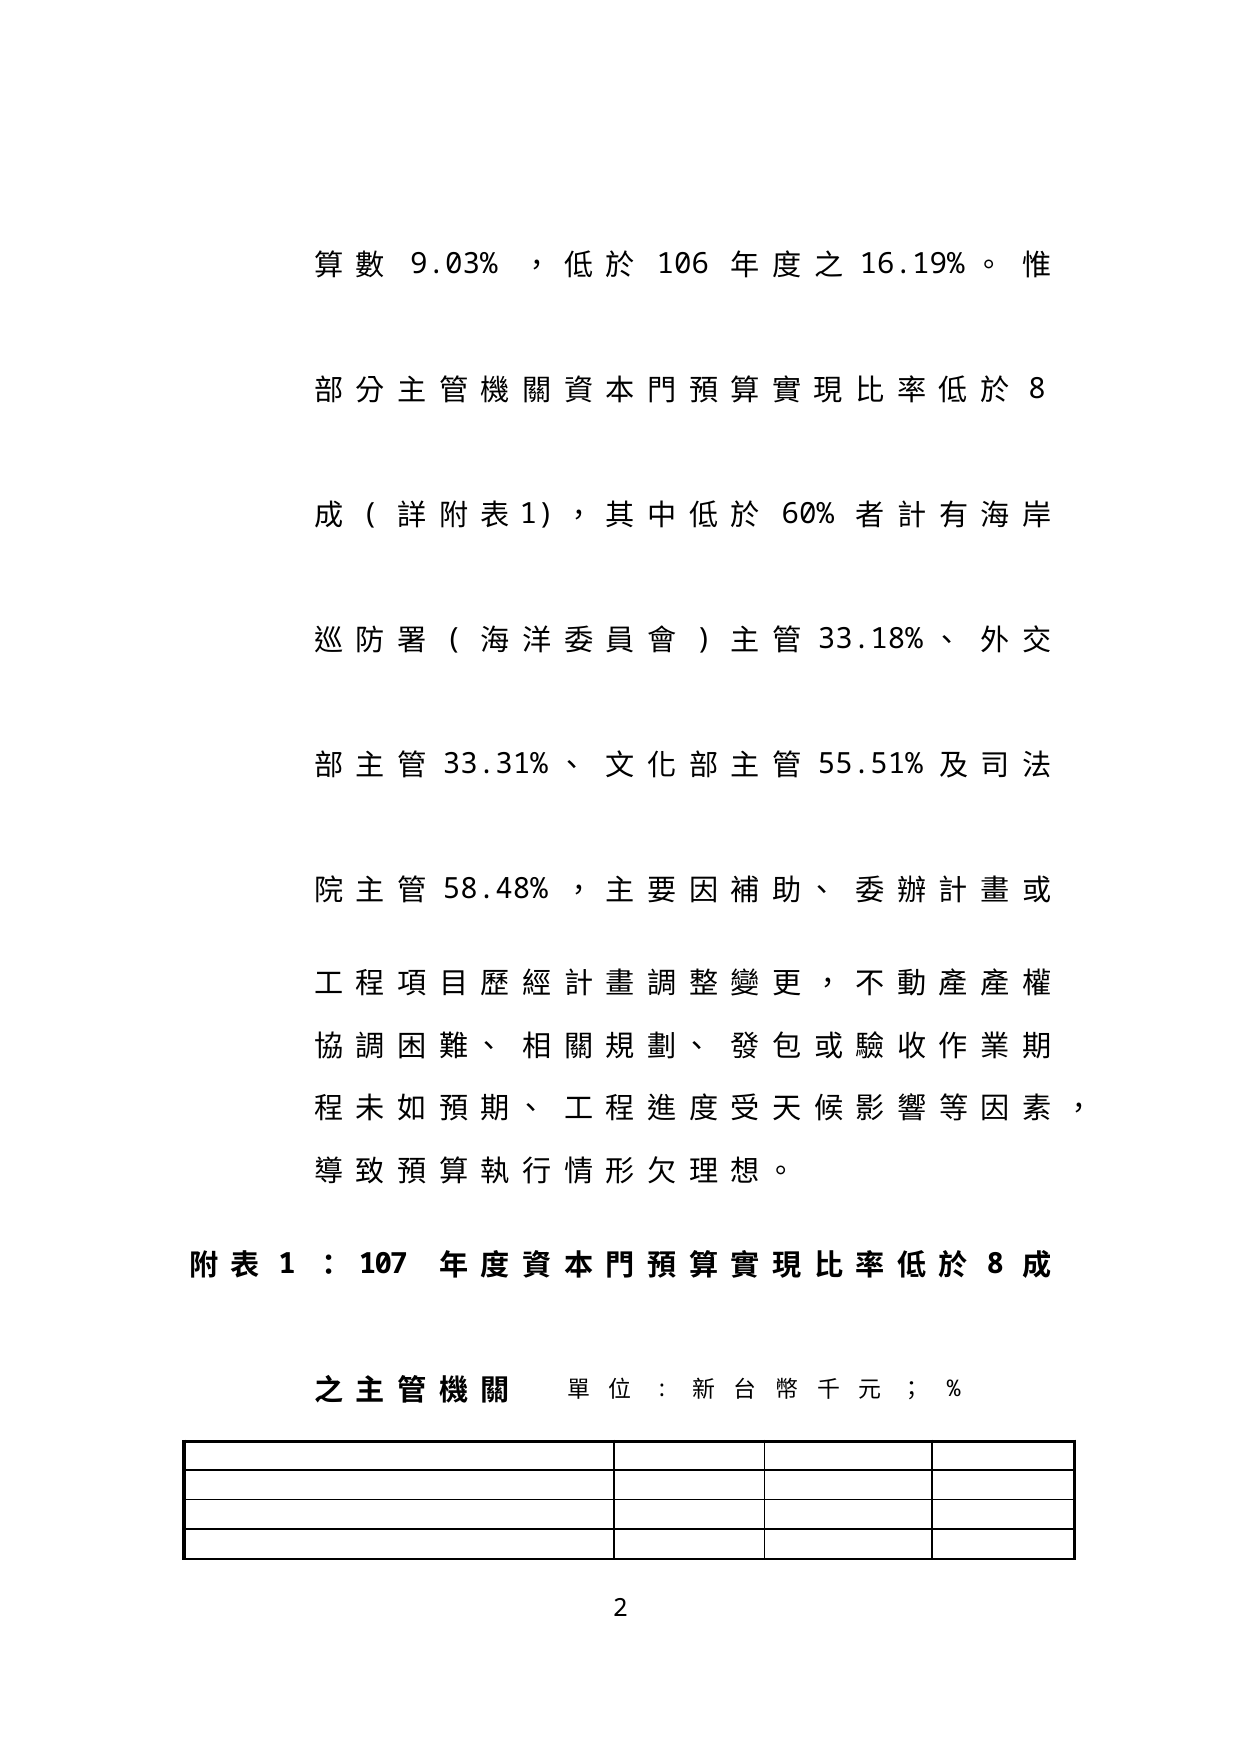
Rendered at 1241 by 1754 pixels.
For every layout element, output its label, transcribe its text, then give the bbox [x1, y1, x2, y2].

table_header 主管機關 [186, 1443, 613, 1469]
table_cell 5,046,770 [615, 1530, 764, 1558]
table_cell 文化部主管 [186, 1530, 613, 1558]
table_cell 1,332,113 [765, 1471, 931, 1499]
table_cell 33.31 [933, 1500, 1073, 1528]
table_header 實現率 [933, 1443, 1073, 1469]
table_cell 2,801,643 [765, 1530, 931, 1558]
table_cell 外交部主管 [186, 1500, 613, 1528]
table_cell 55.51 [933, 1530, 1073, 1558]
table_cell 海岸巡防署(海洋委員會)主管 [186, 1471, 613, 1499]
text 107年度中央政府歲出資本門預算數2,901億9,543萬7千元，審定實現數2,589億3,458萬元，歲出應付保留數262億1,772萬8千元，占歲出資本門預算數9.03%，低於106年度之16.19%。惟部分主管機關資本門預算實現比率低於8成(詳附表1)，其中低於60%者計有海岸巡防署(海洋委員會)主管33.18%、外交部主管33.31%、文化部主管55.51%及司法院主管58.48%，主要因補助、委辦計畫或工程項目歷經計畫調整變更，不動產產權協調困難、相關規劃、發包或驗收作業期程未如預期、工程進度受天候影響等因素，導致預算執行情形欠理想。 [271, 189, 1058, 1189]
table_header 預算數 [615, 1443, 764, 1469]
table_cell 33.18 [933, 1471, 1073, 1499]
table_cell 4,015,189 [615, 1471, 764, 1499]
table_cell 253,243 [765, 1500, 931, 1528]
table_header 審定實現數 [765, 1443, 931, 1469]
table_cell 760,289 [615, 1500, 764, 1528]
text 附表1：107 年度資本門預算實現比率低於8成之主管機關 單位:新台幣千元；% [183, 1189, 1058, 1439]
